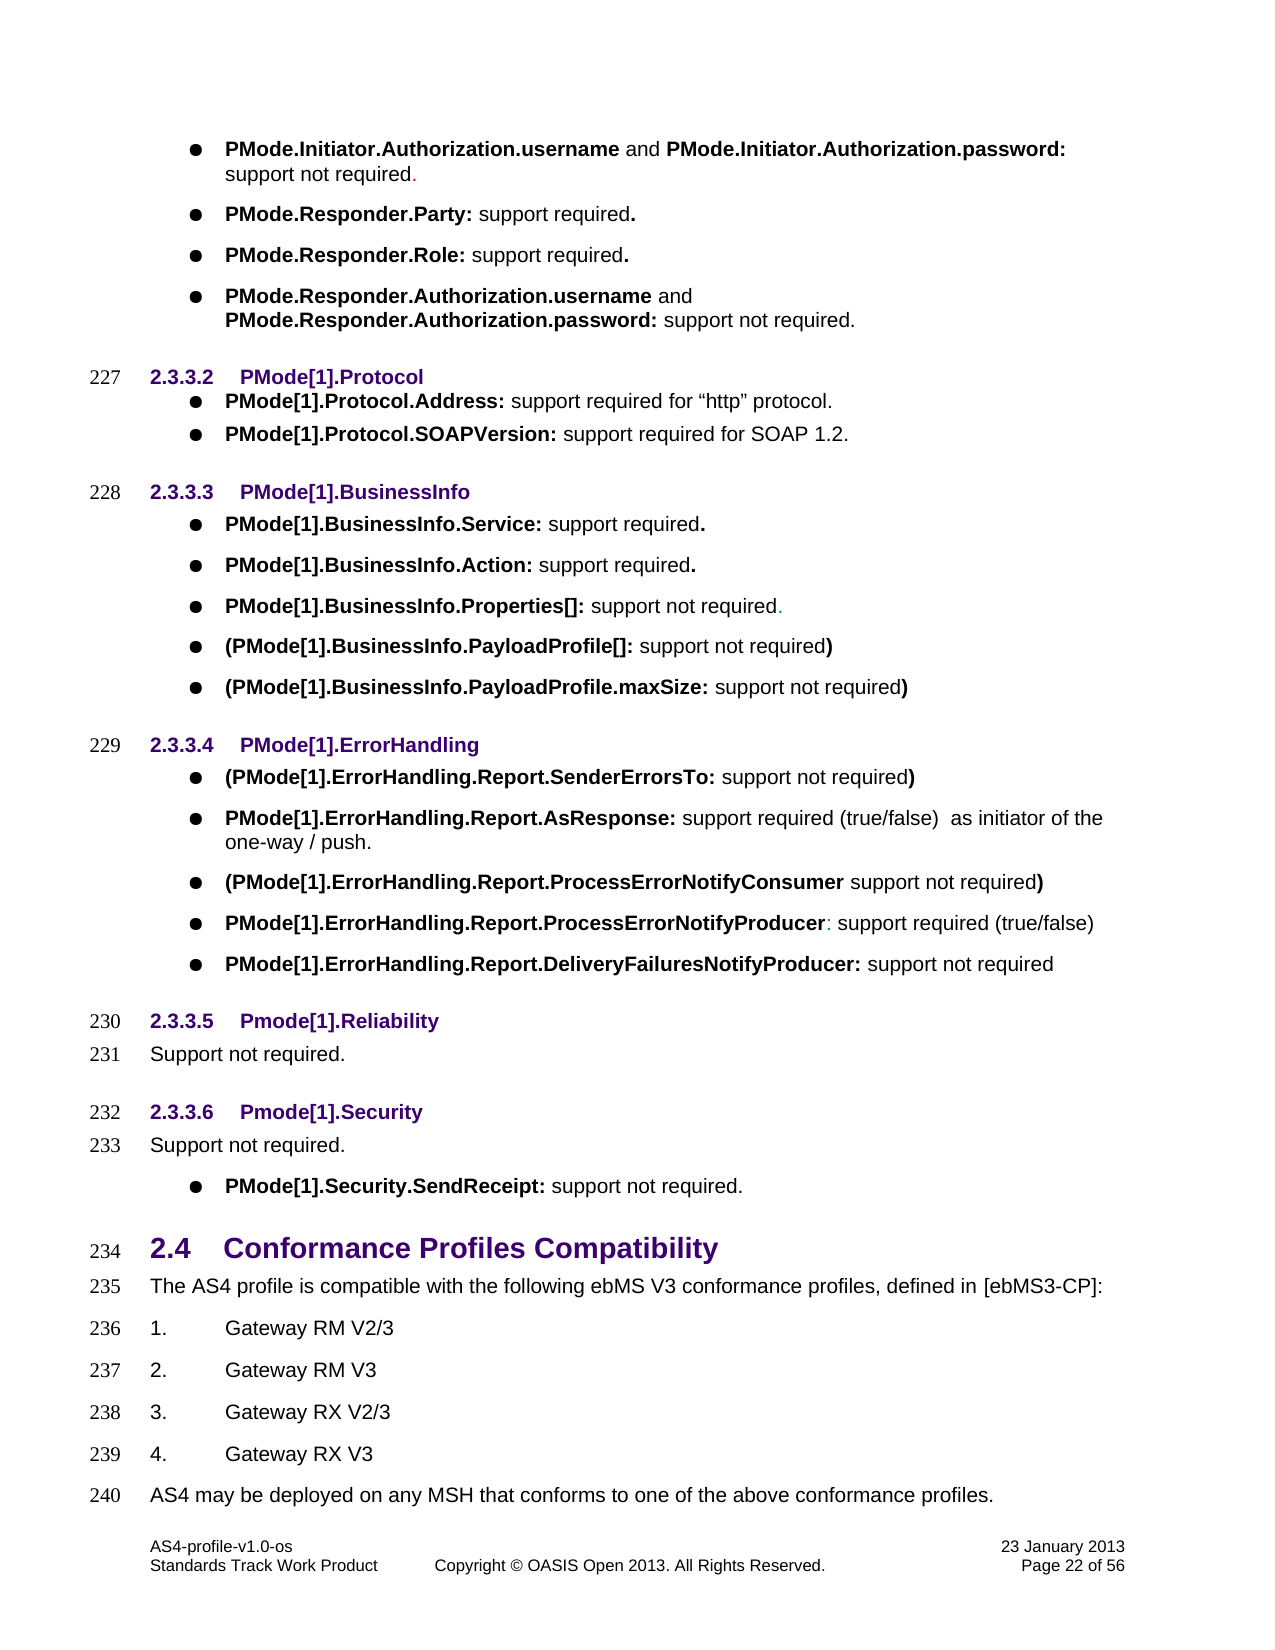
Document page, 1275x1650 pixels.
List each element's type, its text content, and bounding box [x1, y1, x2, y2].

list (PMode[1].BusinessInfo.PayloadProfile[]: support not required) [187, 634, 1125, 658]
list (PMode[1].BusinessInfo.PayloadProfile.maxSize: support not required) [187, 675, 1125, 699]
subtitle PMode[1].Protocol [150, 365, 1125, 389]
list PMode[1].BusinessInfo.Properties[]: support not required. [187, 593, 1125, 618]
list Gateway RM V3 [150, 1358, 1125, 1382]
subtitle Conformance Profiles Compatibility [150, 1231, 1125, 1265]
list PMode[1].ErrorHandling.Report.DeliveryFailuresNotifyProducer: support not required [187, 952, 1125, 976]
list PMode.Initiator.Authorization.username and PMode.Initiator.Authorization.password: support not required. [187, 137, 1125, 185]
list Gateway RX V3 [150, 1441, 1125, 1465]
subtitle PMode[1].ErrorHandling [150, 732, 1125, 756]
subtitle Pmode[1].Reliability [150, 1009, 1125, 1033]
text Support not required. [150, 1042, 1125, 1066]
list PMode.Responder.Party: support required. [187, 202, 1125, 226]
list (PMode[1].ErrorHandling.Report.ProcessErrorNotifyConsumer support not required) [187, 870, 1125, 894]
list PMode.Responder.Authorization.username and PMode.Responder.Authorization.password: support not required. [187, 283, 1125, 331]
list PMode[1].BusinessInfo.Action: support required. [187, 553, 1125, 577]
text AS4 may be deployed on any MSH that conforms to one of the above conformance profiles. [150, 1483, 1125, 1507]
list Gateway RX V2/3 [150, 1399, 1125, 1423]
list Gateway RM V2/3 [150, 1316, 1125, 1340]
text The AS4 profile is compatible with the following ebMS V3 conformance profiles, defined in [ebMS3-CP]: [150, 1274, 1125, 1298]
subtitle PMode[1].BusinessInfo [150, 480, 1125, 504]
subtitle Pmode[1].Security [150, 1100, 1125, 1124]
text Support not required. [150, 1133, 1125, 1157]
list PMode[1].Security.SendReceipt: support not required. [187, 1174, 1125, 1198]
list PMode[1].Protocol.SOAPVersion: support required for SOAP 1.2. [187, 422, 1125, 446]
list PMode[1].ErrorHandling.Report.AsResponse: support required (true/false) as initiator of the one-way / push. [187, 805, 1125, 853]
list PMode[1].Protocol.Address: support required for “http” protocol. [187, 389, 1125, 413]
list PMode[1].ErrorHandling.Report.ProcessErrorNotifyProducer: support required (true/false) [187, 911, 1125, 935]
list PMode.Responder.Role: support required. [187, 243, 1125, 267]
list (PMode[1].ErrorHandling.Report.SenderErrorsTo: support not required) [187, 765, 1125, 789]
list PMode[1].BusinessInfo.Service: support required. [187, 512, 1125, 536]
